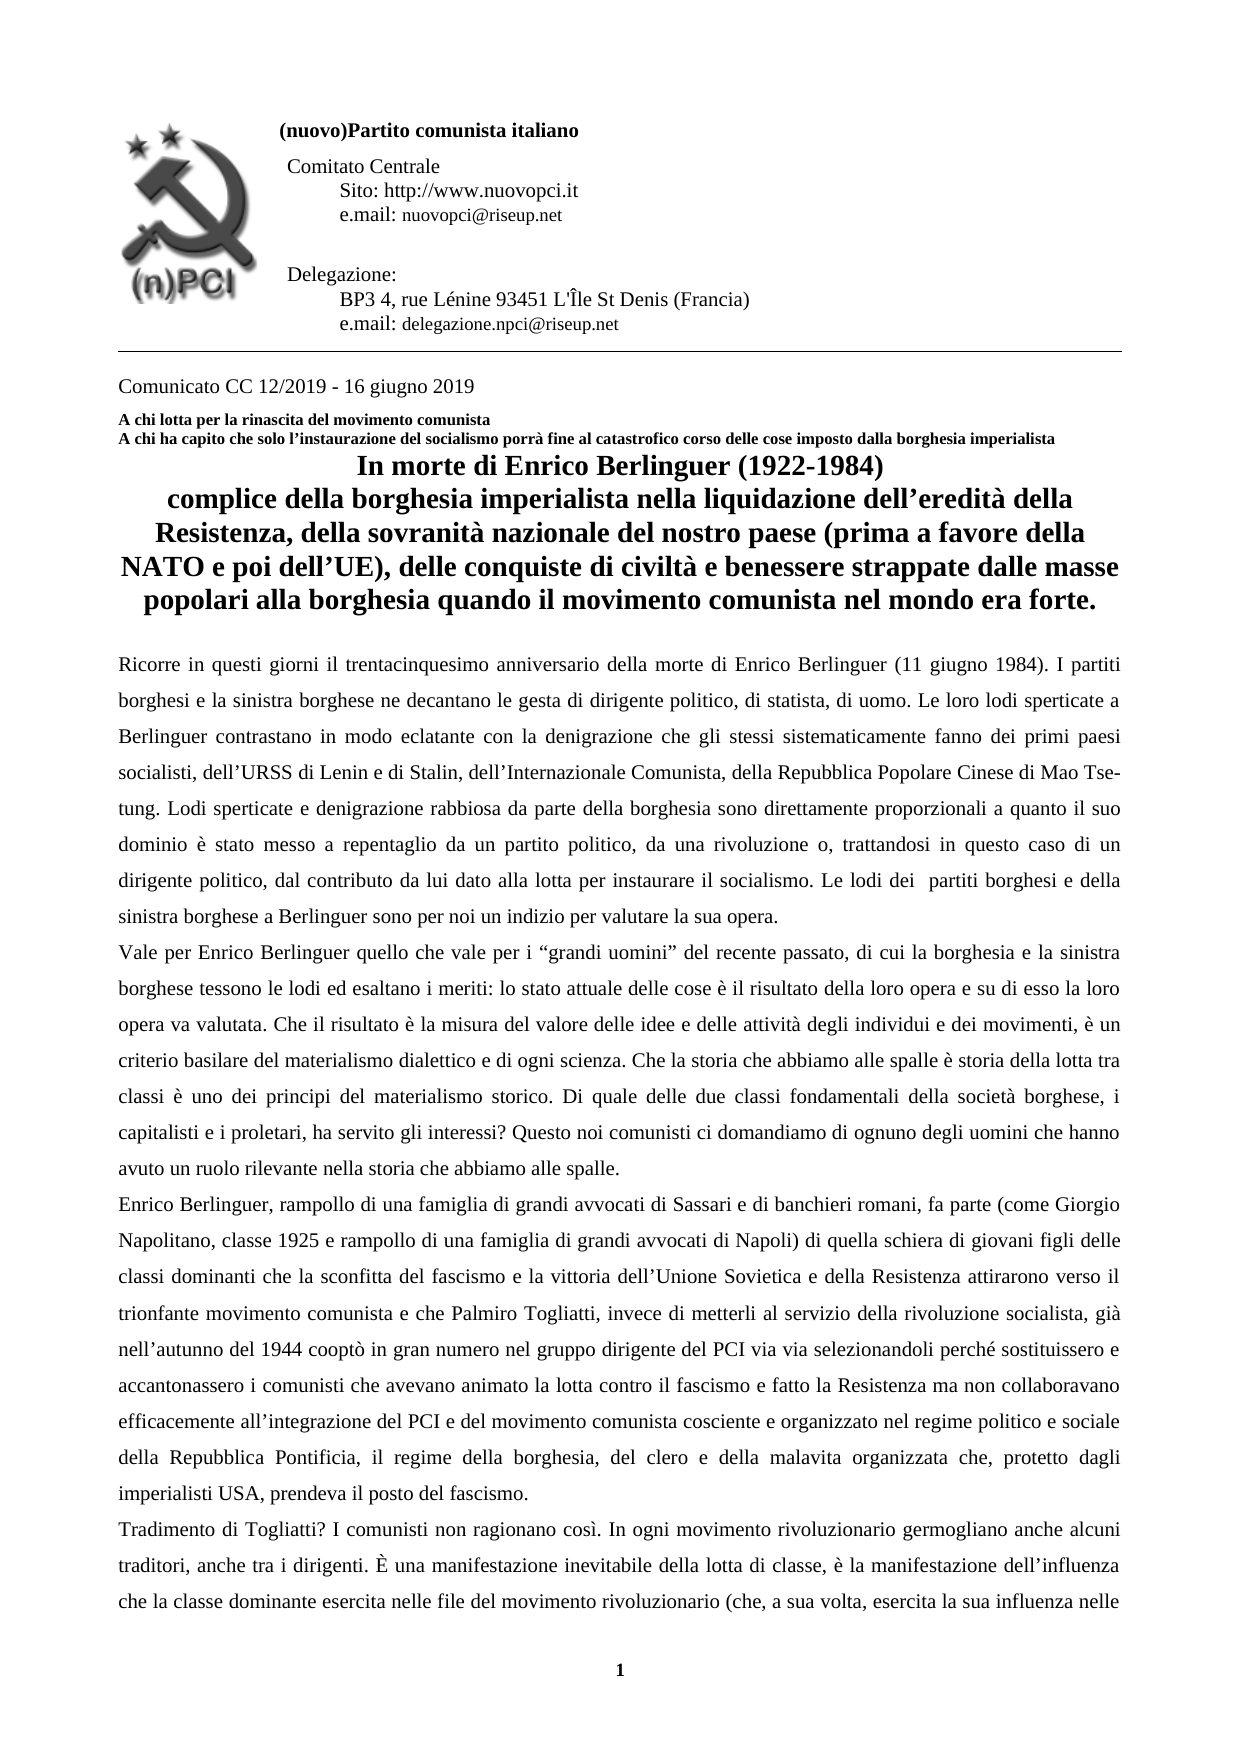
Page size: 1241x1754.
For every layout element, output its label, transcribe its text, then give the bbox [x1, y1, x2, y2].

text Ricorre in questi giorni il trentacinquesimo anniversario della morte di Enrico Berlinguer (11 giugno 1984). I partiti borghesi e la sinistra borghese ne decantano le gesta di dirigente politico, di statista, di uomo. Le loro lodi sperticate a Berlinguer contrastano in modo eclatante con la denigrazione che gli stessi sistematicamente fanno dei primi paesi socialisti, dell’URSS di Lenin e di Stalin, dell’Internazionale Comunista, della Repubblica Popolare Cinese di Mao Tse-tung. Lodi sperticate e denigrazione rabbiosa da parte della borghesia sono direttamente proporzionali a quanto il suo dominio è stato messo a repentaglio da un partito politico, da una rivoluzione o, trattandosi in questo caso di un dirigente politico, dal contributo da lui dato alla lotta per instaurare il socialismo. Le lodi dei partiti borghesi e della sinistra borghese a Berlinguer sono per noi un indizio per valutare la sua opera. [118, 652, 1122, 928]
text (nuovo)Partito comunista italiano [118, 118, 1122, 305]
text Vale per Enrico Berlinguer quello che vale per i “grandi uomini” del recente passato, di cui la borghesia e la sinistra borghese tessono le lodi ed esaltano i meriti: lo stato attuale delle cose è il risultato della loro opera e su di esso la loro opera va valutata. Che il risultato è la misura del valore delle idee e delle attività degli individui e dei movimenti, è un criterio basilare del materialismo dialettico e di ogni scienza. Che la storia che abbiamo alle spalle è storia della lotta tra classi è uno dei principi del materialismo storico. Di quale delle due classi fondamentali della società borghese, i capitalisti e i proletari, ha servito gli interessi? Questo noi comunisti ci domandiamo di ognuno degli uomini che hanno avuto un ruolo rilevante nella storia che abbiamo alle spalle. [118, 940, 1122, 1180]
picture [119, 119, 258, 304]
text A chi ha capito che solo l’instaurazione del socialismo porrà fine al catastrofico corso delle cose imposto dalla borghesia imperialista [118, 429, 1122, 448]
text e.mail: nuovopci@riseup.net [339, 202, 1122, 226]
text BP3 4, rue Lénine 93451 L'Île St Denis (Francia) [339, 286, 1122, 311]
text A chi lotta per la rinascita del movimento comunista [118, 410, 1122, 429]
text e.mail: delegazione.npci@riseup.net [339, 311, 1122, 334]
text Delegazione: [287, 262, 1122, 286]
text Sito: http://www.nuovopci.it [339, 178, 1122, 202]
text Comunicato CC 12/2019 - 16 giugno 2019 [118, 374, 1122, 398]
text Enrico Berlinguer, rampollo di una famiglia di grandi avvocati di Sassari e di banchieri romani, fa parte (come Giorgio Napolitano, classe 1925 e rampollo di una famiglia di grandi avvocati di Napoli) di quella schiera di giovani figli delle classi dominanti che la sconfitta del fascismo e la vittoria dell’Unione Sovietica e della Resistenza attirarono verso il trionfante movimento comunista e che Palmiro Togliatti, invece di metterli al servizio della rivoluzione socialista, già nell’autunno del 1944 cooptò in gran numero nel gruppo dirigente del PCI via via selezionandoli perché sostituissero e accantonassero i comunisti che avevano animato la lotta contro il fascismo e fatto la Resistenza ma non collaboravano efficacemente all’integrazione del PCI e del movimento comunista cosciente e organizzato nel regime politico e sociale della Repubblica Pontificia, il regime della borghesia, del clero e della malavita organizzata che, protetto dagli imperialisti USA, prendeva il posto del fascismo. [118, 1192, 1122, 1505]
text Tradimento di Togliatti? I comunisti non ragionano così. In ogni movimento rivoluzionario germogliano anche alcuni traditori, anche tra i dirigenti. È una manifestazione inevitabile della lotta di classe, è la manifestazione dell’influenza che la classe dominante esercita nelle file del movimento rivoluzionario (che, a sua volta, esercita la sua influenza nelle [118, 1517, 1122, 1613]
text Comitato Centrale [287, 154, 1122, 178]
text complice della borghesia imperialista nella liquidazione dell’eredità della Resistenza, della sovranità nazionale del nostro paese (prima a favore della NATO e poi dell’UE), delle conquiste di civiltà e benessere strappate dalle masse popolari alla borghesia quando il movimento comunista nel mondo era forte. [118, 482, 1122, 616]
text In morte di Enrico Berlinguer (1922-1984) [118, 448, 1122, 482]
